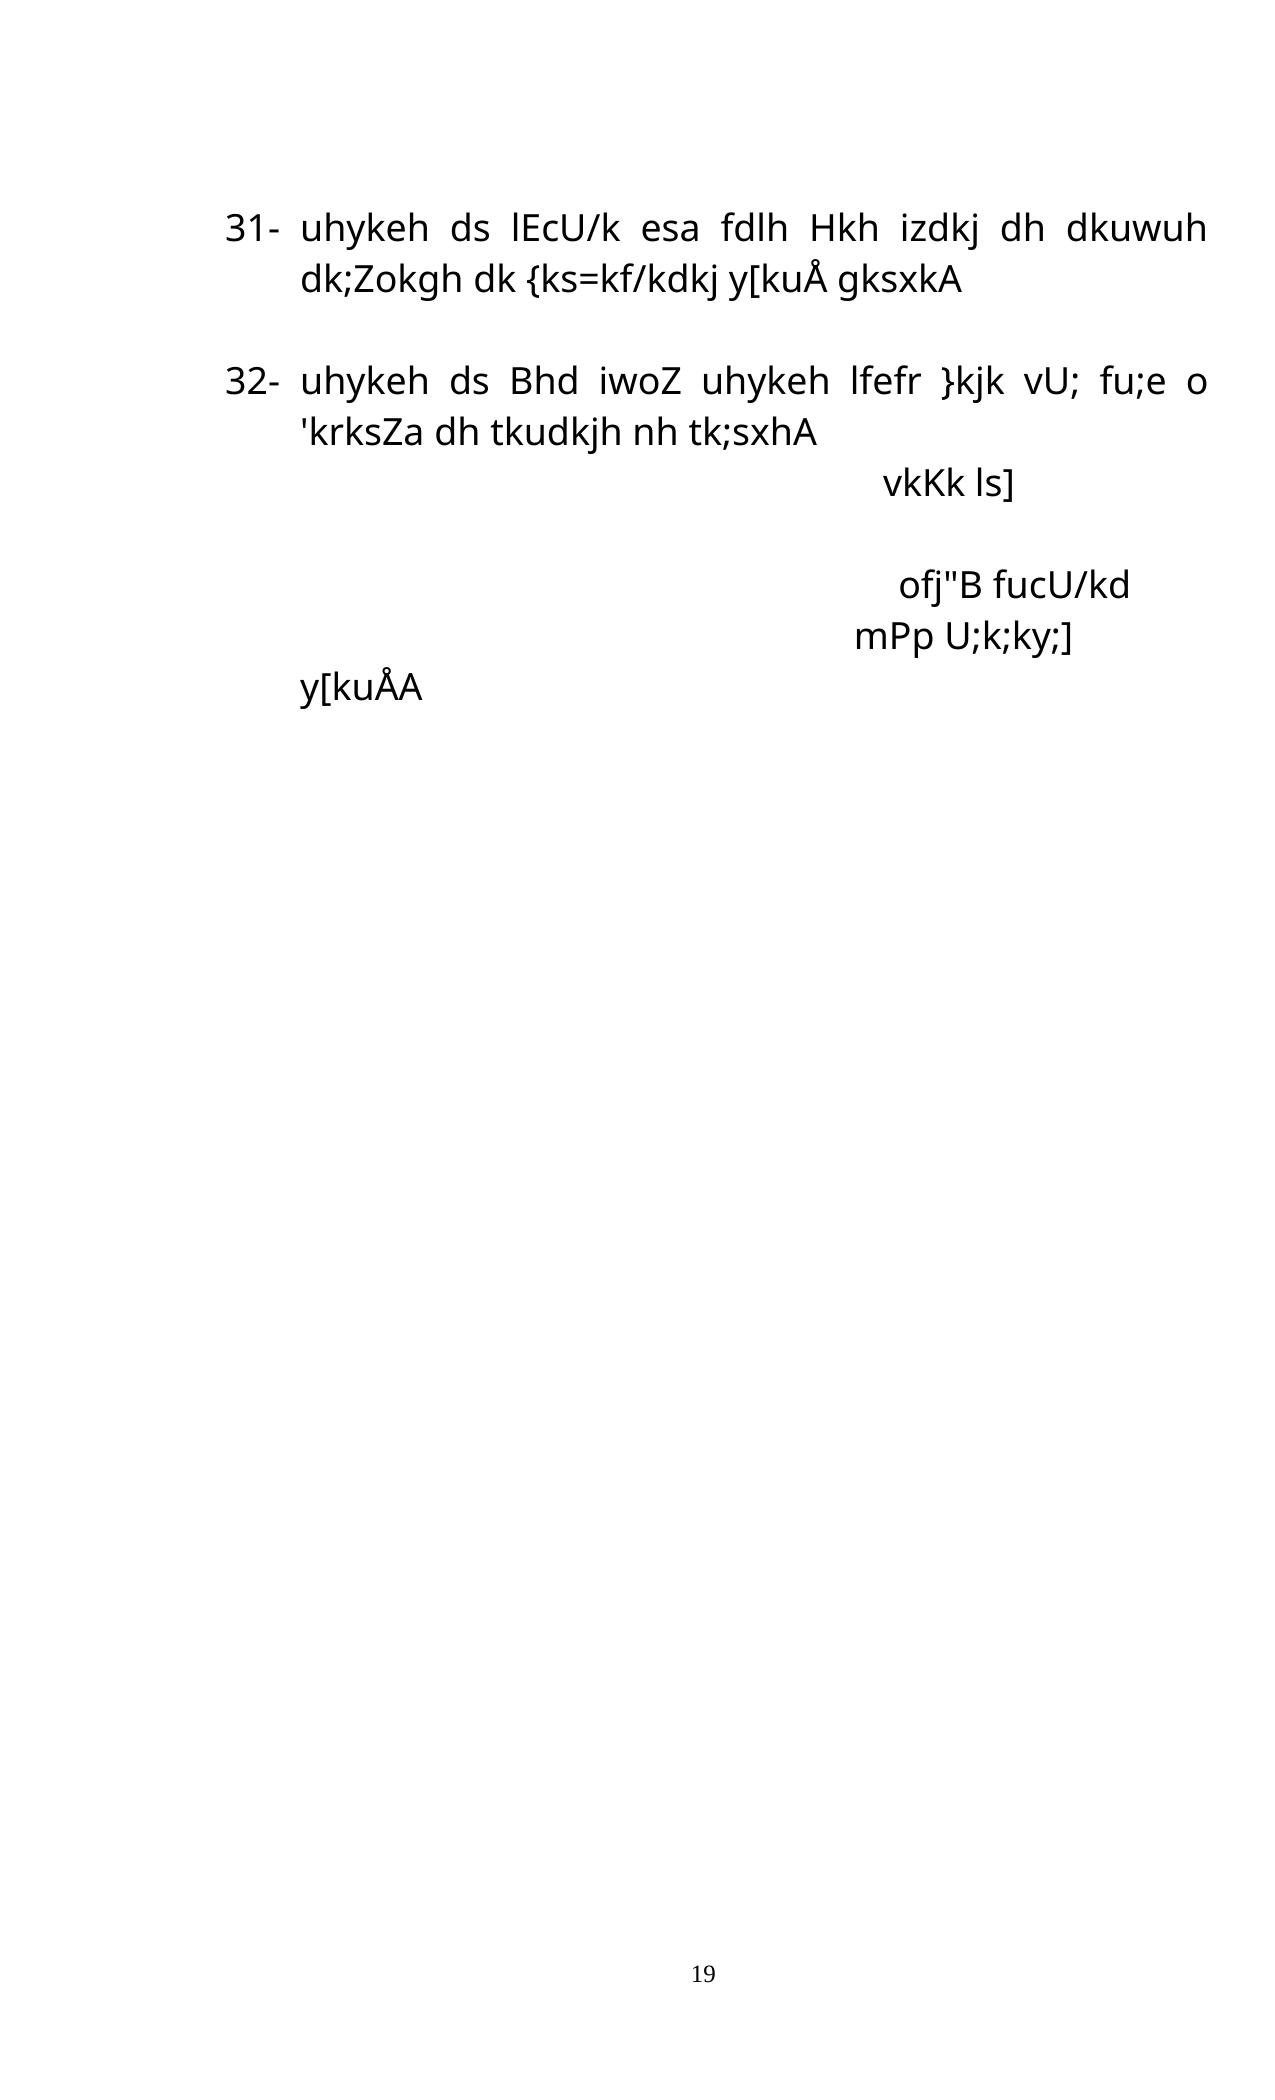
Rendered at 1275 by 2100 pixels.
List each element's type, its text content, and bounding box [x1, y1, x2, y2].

text 32- uhykeh ds Bhd iwoZ uhykeh lfefr }kjk vU; fu;e o 'krksZa dh tkudkjh nh tk;sxhA [225, 354, 1209, 456]
text 31- uhykeh ds lEcU/k esa fdlh Hkh izdkj dh dkuwuh dk;Zokgh dk {ks=kf/kdkj y[kuÅ gksxkA [225, 201, 1209, 303]
text mPp U;k;ky;] y[kuÅA [225, 609, 1181, 711]
text ofj"B fucU/kd [225, 558, 1181, 609]
text vkKk ls] [225, 456, 1181, 507]
